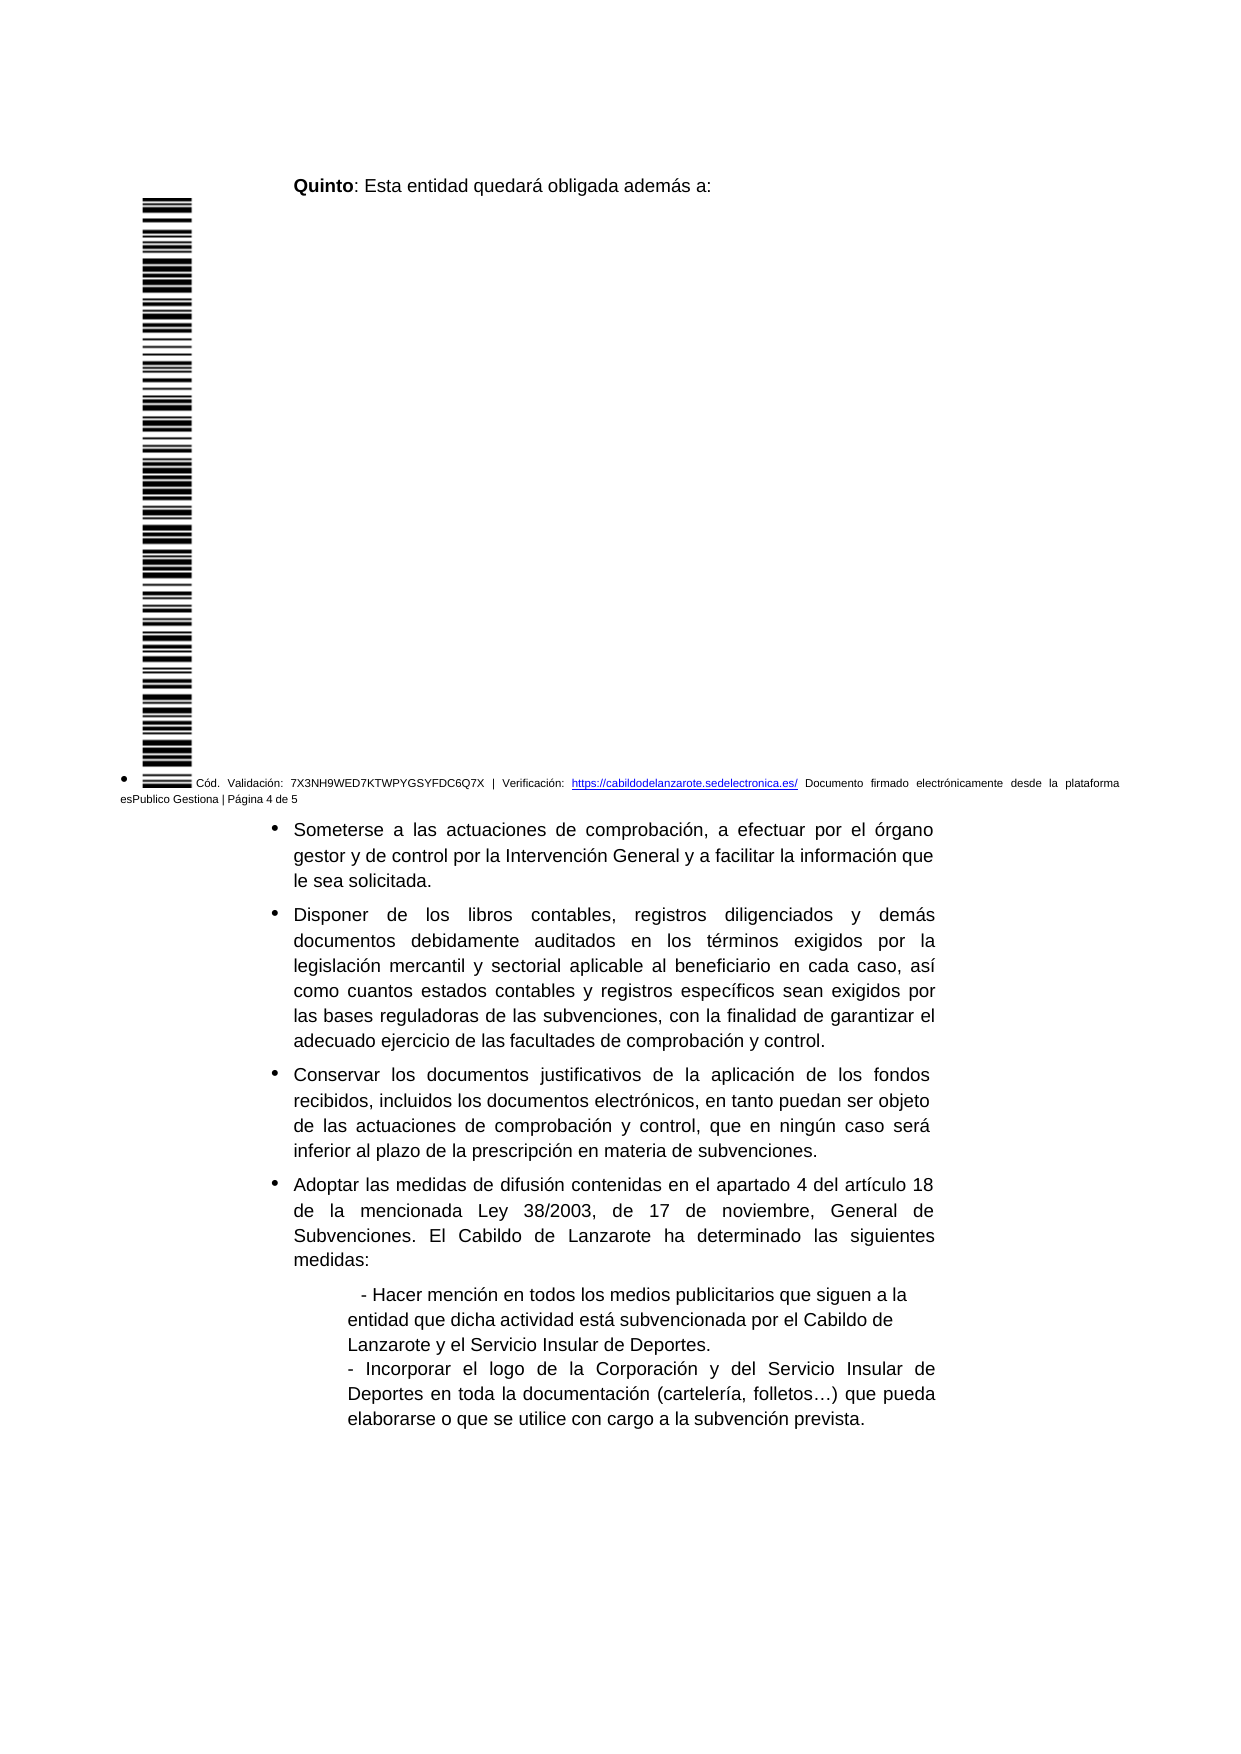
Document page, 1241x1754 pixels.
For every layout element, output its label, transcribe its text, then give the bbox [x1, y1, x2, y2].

list Someterse a las actuaciones de comprobación, a efectuar por el órgano gestor y de control por la Intervención General y a facilitar la información que le sea solicitada. [271, 819, 934, 891]
list Adoptar las medidas de difusión contenidas en el apartado 4 del artículo 18 de la mencionada Ley 38/2003, de 17 de noviembre, General de Subvenciones. El Cabildo de Lanzarote ha determinado las siguientes medidas: [271, 1174, 935, 1271]
text - Incorporar el logo de la Corporación y del Servicio Insular de Deportes en toda la documentación (cartelería, folletos…) que pueda elaborarse o que se utilice con cargo a la subvención prevista. [347, 1358, 936, 1429]
text Quinto: Esta entidad quedará obligada además a: [293, 175, 1122, 197]
list Conservar los documentos justificativos de la aplicación de los fondos recibidos, incluidos los documentos electrónicos, en tanto puedan ser objeto de las actuaciones de comprobación y control, que en ningún caso será inferior al plazo de la prescripción en materia de subvenciones. [271, 1064, 930, 1161]
list Disponer de los libros contables, registros diligenciados y demás documentos debidamente auditados en los términos exigidos por la legislación mercantil y sectorial aplicable al beneficiario en cada caso, así como cuantos estados contables y registros específicos sean exigidos por las bases reguladoras de las subvenciones, con la finalidad de garantizar el adecuado ejercicio de las facultades de comprobación y control. [271, 904, 936, 1051]
text - Hacer mención en todos los medios publicitarios que siguen a la entidad que dicha actividad está subvencionada por el Cabildo de Lanzarote y el Servicio Insular de Deportes. [347, 1284, 928, 1355]
list Cód. Validación: 7X3NH9WED7KTWPYGSYFDC6Q7X | Verificación: https://cabildodelanzarote.sedelectronica.es/ Documento firmado electrónicamente desde la plataforma esPublico Gestiona | Página 4 de 5 [98, 199, 1120, 806]
